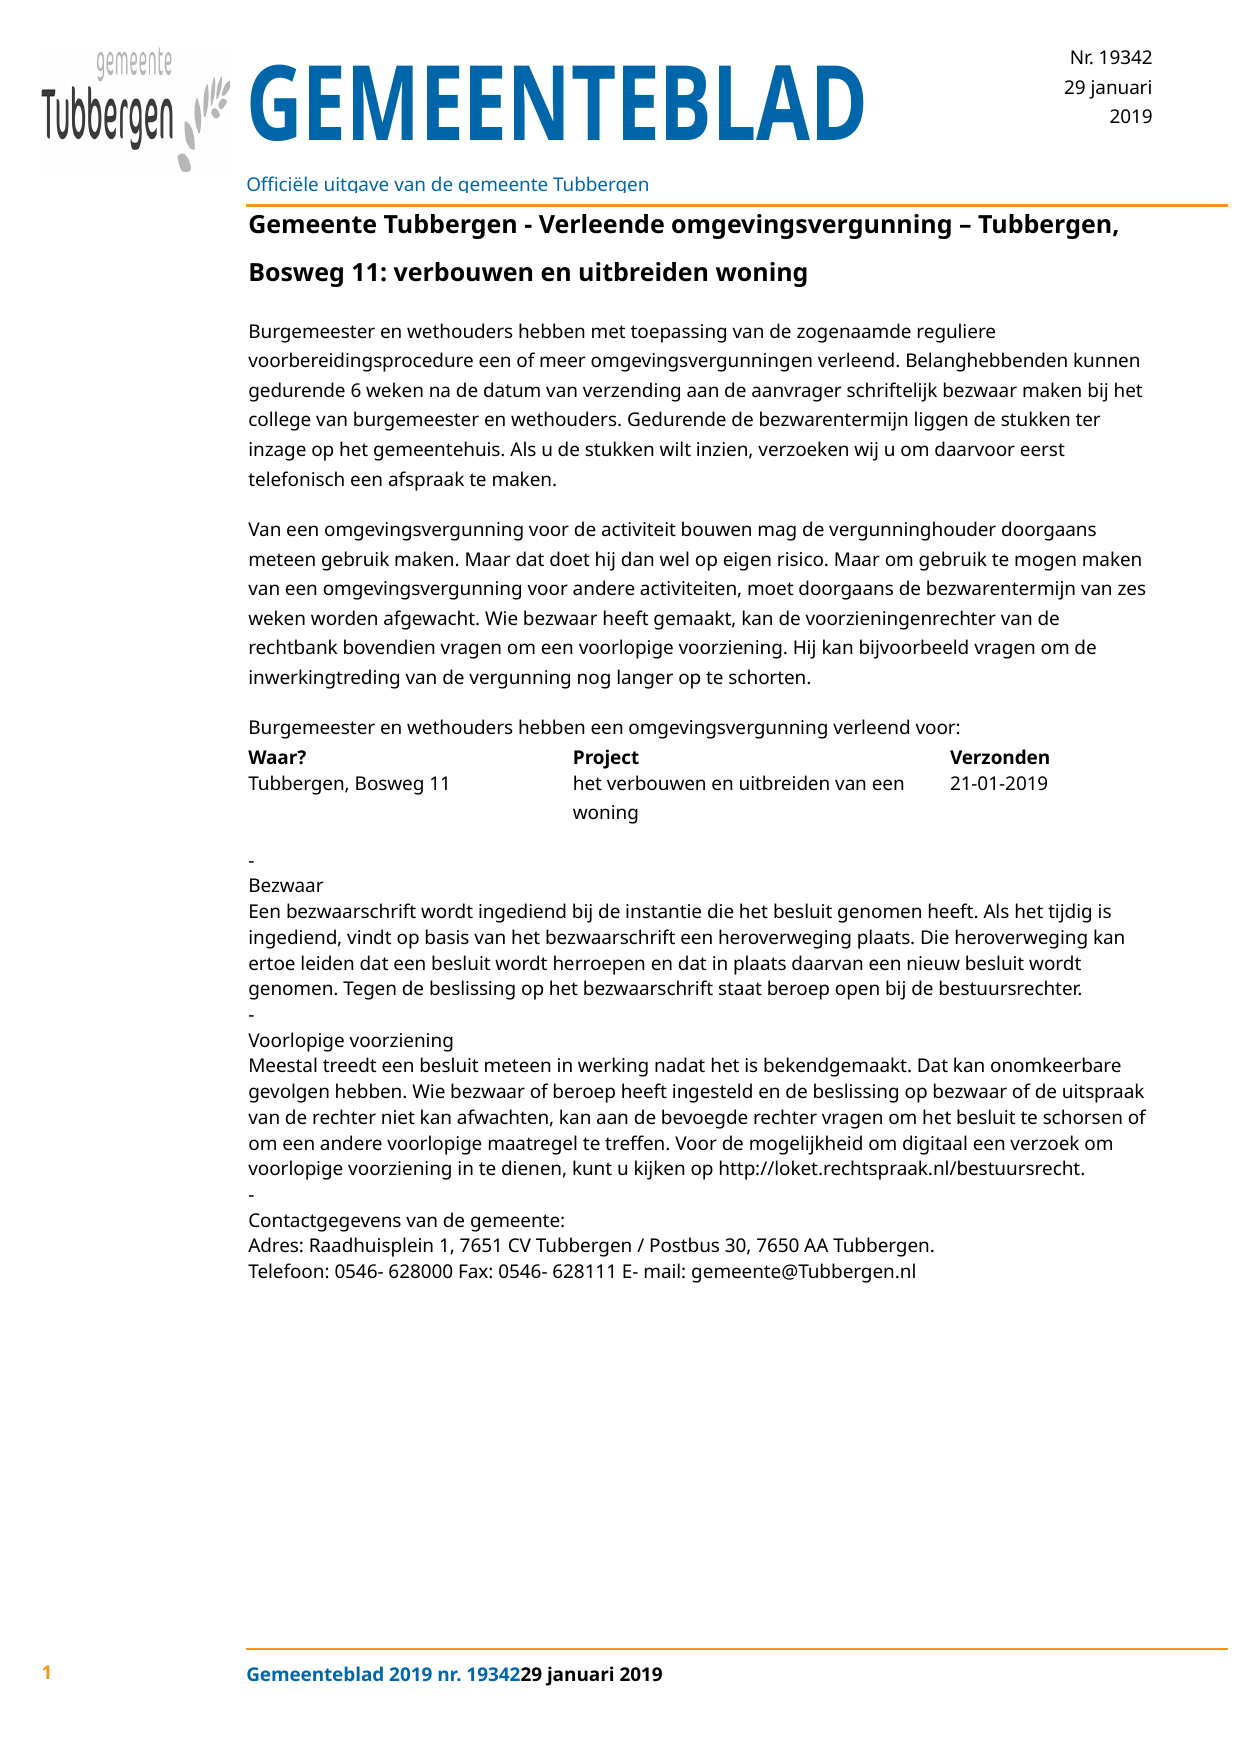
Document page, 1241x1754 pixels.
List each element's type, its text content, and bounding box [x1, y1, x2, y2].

text Telefoon: 0546- 628000 Fax: 0546- 628111 E- mail: gemeente@Tubbergen.nl [248, 1258, 1152, 1284]
table_header Project [573, 744, 950, 770]
picture [41, 47, 231, 172]
table_header Verzonden [950, 744, 1152, 770]
text - [248, 1001, 1152, 1027]
table_cell 21-01-2019 [950, 770, 1152, 825]
text Een bezwaarschrift wordt ingediend bij de instantie die het besluit genomen heeft. Als het tijdig is ingediend, vindt op basis van het bezwaarschrift een heroverweging plaats. Die heroverweging kan ertoe leiden dat een besluit wordt herroepen en dat in plaats daarvan een nieuw besluit wordt genomen. Tegen de beslissing op het bezwaarschrift staat beroep open bij de bestuursrechter. [248, 898, 1152, 1001]
text Burgemeester en wethouders hebben met toepassing van de zogenaamde reguliere voorbereidingsprocedure een of meer omgevingsvergunningen verleend. Belanghebbenden kunnen gedurende 6 weken na de datum van verzending aan de aanvrager schriftelijk bezwaar maken bij het college van burgemeester en wethouders. Gedurende de bezwarentermijn liggen de stukken ter inzage op het gemeentehuis. Als u de stukken wilt inzien, verzoeken wij u om daarvoor eerst telefonisch een afspraak te maken. [248, 318, 1152, 492]
text Bezwaar [248, 872, 1152, 898]
text Adres: Raadhuisplein 1, 7651 CV Tubbergen / Postbus 30, 7650 AA Tubbergen. [248, 1233, 1152, 1258]
text Meestal treedt een besluit meteen in werking nadat het is bekendgemaakt. Dat kan onomkeerbare gevolgen hebben. Wie bezwaar of beroep heeft ingesteld en de beslissing op bezwaar of de uitspraak van de rechter niet kan afwachten, kan aan de bevoegde rechter vragen om het besluit te schorsen of om een andere voorlopige maatregel te treffen. Voor de mogelijkheid om digitaal een verzoek om voorlopige voorziening in te dienen, kunt u kijken op http://loket.rechtspraak.nl/bestuursrecht. [248, 1053, 1152, 1181]
table_cell Tubbergen, Bosweg 11 [248, 770, 573, 825]
text Burgemeester en wethouders hebben een omgevingsvergunning verleend voor: [248, 714, 1152, 740]
text Contactgegevens van de gemeente: [248, 1207, 1152, 1233]
text - [248, 1181, 1152, 1207]
table_cell het verbouwen en uitbreiden van een woning [573, 770, 950, 825]
table_header Waar? [248, 744, 573, 770]
text Van een omgevingsvergunning voor de activiteit bouwen mag de vergunninghouder doorgaans meteen gebruik maken. Maar dat doet hij dan wel op eigen risico. Maar om gebruik te mogen maken van een omgevingsvergunning voor andere activiteiten, moet doorgaans de bezwarentermijn van zes weken worden afgewacht. Wie bezwaar heeft gemaakt, kan de voorzieningenrechter van de rechtbank bovendien vragen om een voorlopige voorziening. Hij kan bijvoorbeeld vragen om de inwerkingtreding van de vergunning nog langer op te schorten. [248, 516, 1152, 690]
text Gemeente Tubbergen - Verleende omgevingsvergunning – Tubbergen, Bosweg 11: verbouwen en uitbreiden woning [248, 207, 1152, 288]
text Voorlopige voorziening [248, 1027, 1152, 1053]
text - [248, 847, 1152, 872]
